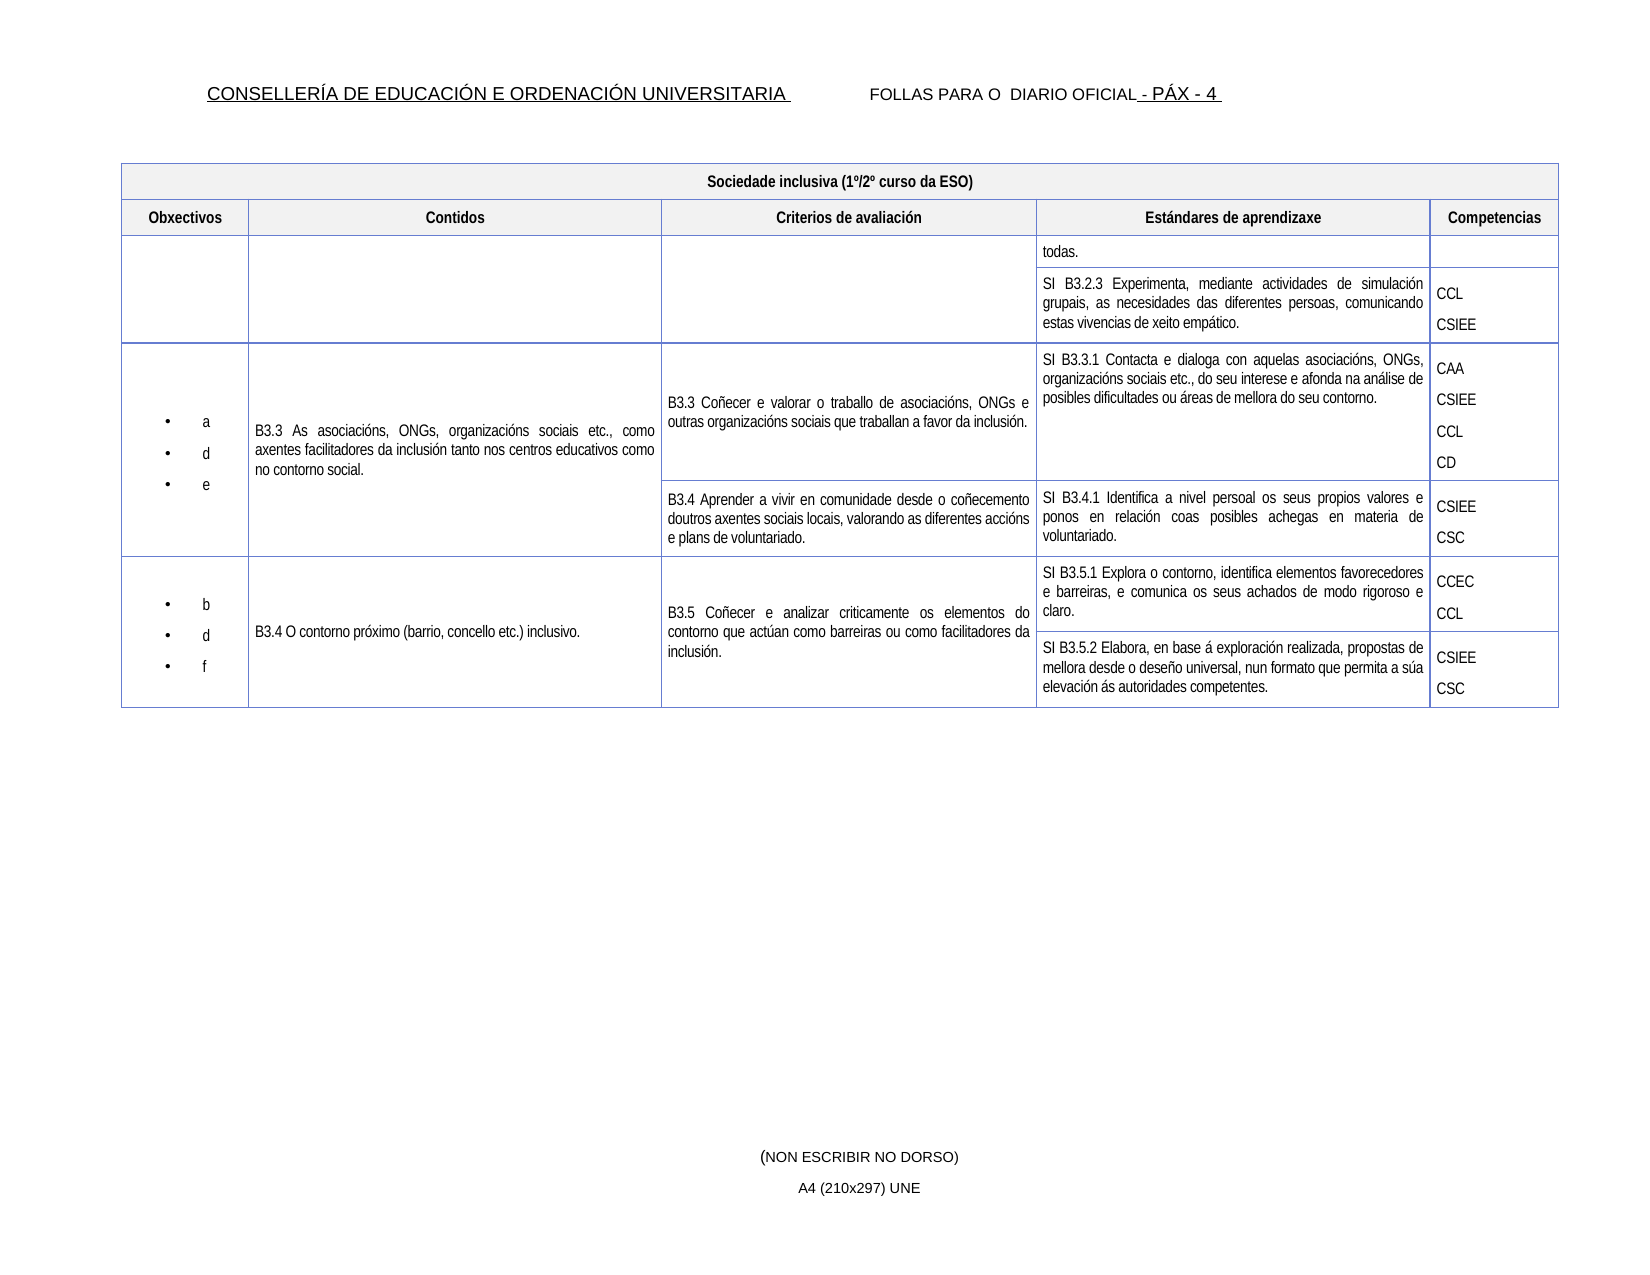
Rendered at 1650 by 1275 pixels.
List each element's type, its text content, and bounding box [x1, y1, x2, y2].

table_cell CCL CSIEE [1431, 268, 1558, 342]
table_cell Contidos [249, 200, 661, 235]
table_cell SI B3.2.3 Experimenta, mediante actividades de simulación grupais, as necesidades das diferentes persoas, comunicando estas vivencias de xeito empático. [1037, 268, 1429, 342]
table_cell SI B3.3.1 Contacta e dialoga con aquelas asociacións, ONGs, organizacións sociais etc., do seu interese e afonda na análise de posibles dificultades ou áreas de mellora do seu contorno. [1037, 344, 1429, 480]
table_cell B3.4 O contorno próximo (barrio, concello etc.) inclusivo. [249, 557, 661, 707]
table_cell [1431, 236, 1558, 267]
table_cell CCEC CCL [1431, 557, 1558, 631]
table_cell B3.3 As asociacións, ONGs, organizacións sociais etc., como axentes facilitadores da inclusión tanto nos centros educativos como no contorno social. [249, 344, 661, 556]
table_cell CAA CSIEE CCL CD [1431, 344, 1558, 480]
table_cell B3.3 Coñecer e valorar o traballo de asociacións, ONGs e outras organizacións sociais que traballan a favor da inclusión. [662, 344, 1036, 480]
table_cell SI B3.4.1 Identifica a nivel persoal os seus propios valores e ponos en relación coas posibles achegas en materia de voluntariado. [1037, 481, 1429, 556]
table_cell CSIEE CSC [1431, 632, 1558, 707]
table_cell SI B3.5.2 Elabora, en base á exploración realizada, propostas de mellora desde o deseño universal, nun formato que permita a súa elevación ás autoridades competentes. [1037, 632, 1429, 707]
table_cell B3.4 Aprender a vivir en comunidade desde o coñecemento doutros axentes sociais locais, valorando as diferentes accións e plans de voluntariado. [662, 481, 1036, 556]
table_cell B3.5 Coñecer e analizar criticamente os elementos do contorno que actúan como barreiras ou como facilitadores da inclusión. [662, 557, 1036, 707]
table_cell Obxectivos [122, 200, 248, 235]
table_cell [662, 236, 1036, 342]
table_cell SI B3.5.1 Explora o contorno, identifica elementos favorecedores e barreiras, e comunica os seus achados de modo rigoroso e claro. [1037, 557, 1429, 631]
table_cell todas. [1037, 236, 1429, 267]
table_cell a d e [122, 344, 248, 556]
table_cell CSIEE CSC [1431, 481, 1558, 556]
table_cell b d f [122, 557, 248, 707]
table_cell Estándares de aprendizaxe [1037, 200, 1429, 235]
table_cell Competencias [1431, 200, 1558, 235]
table_cell [249, 236, 661, 342]
table_cell [122, 236, 248, 342]
table_header Sociedade inclusiva (1º/2º curso da ESO) [122, 164, 1558, 199]
table_cell Criterios de avaliación [662, 200, 1036, 235]
